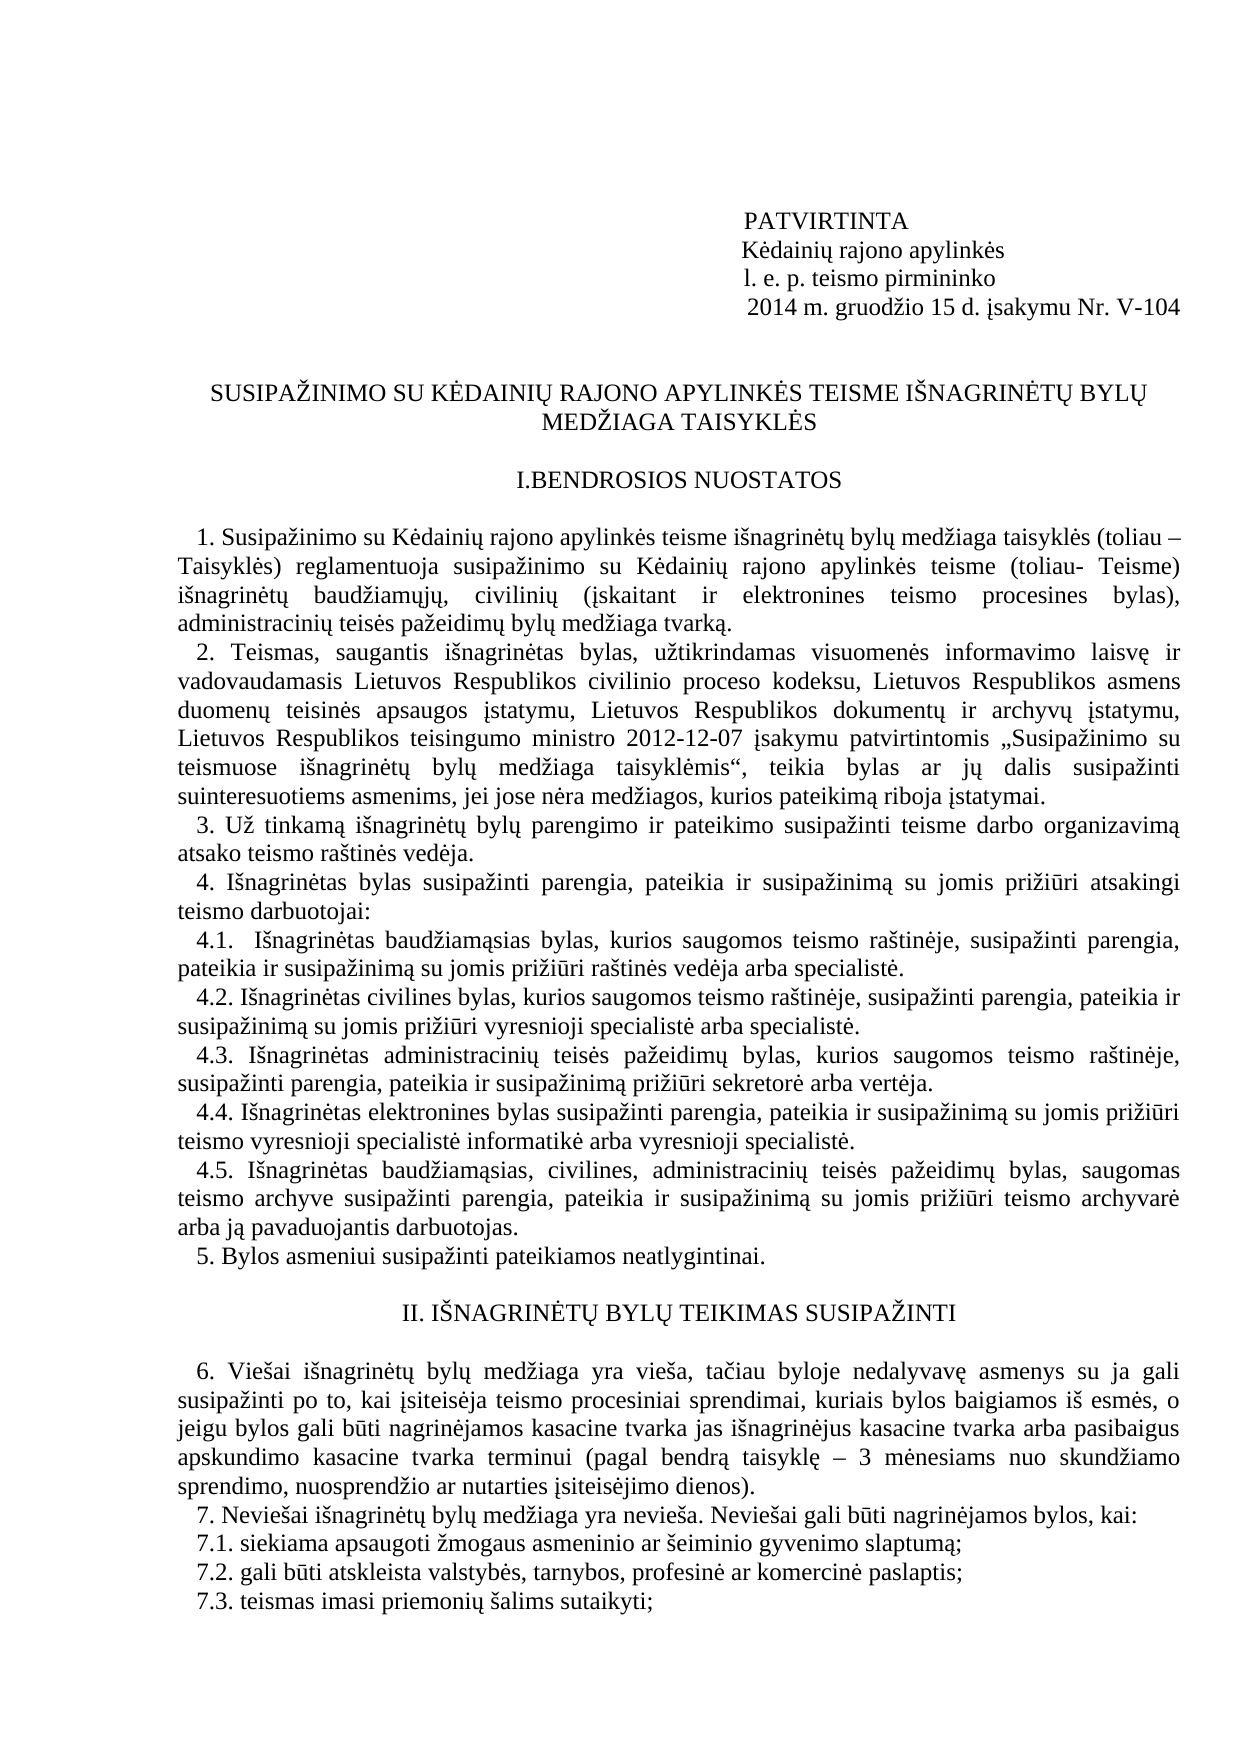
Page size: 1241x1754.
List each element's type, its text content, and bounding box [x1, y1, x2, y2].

text l. e. p. teismo pirmininko [177, 263, 1181, 292]
text II. IŠNAGRINĖTŲ BYLŲ TEIKIMAS SUSIPAŽINTI [177, 1298, 1181, 1327]
text Kėdainių rajono apylinkės [177, 235, 1181, 263]
text 4.3. Išnagrinėtas administracinių teisės pažeidimų bylas, kurios saugomos teismo raštinėje, susipažinti parengia, pateikia ir susipažinimą prižiūri sekretorė arba vertėja. [177, 1040, 1181, 1097]
text 7.1. siekiama apsaugoti žmogaus asmeninio ar šeiminio gyvenimo slaptumą; [177, 1528, 1181, 1557]
text 4.5. Išnagrinėtas baudžiamąsias, civilines, administracinių teisės pažeidimų bylas, saugomas teismo archyve susipažinti parengia, pateikia ir susipažinimą su jomis prižiūri teismo archyvarė arba ją pavaduojantis darbuotojas. [177, 1155, 1181, 1241]
text 5. Bylos asmeniui susipažinti pateikiamos neatlygintinai. [177, 1241, 1181, 1270]
text 3. Už tinkamą išnagrinėtų bylų parengimo ir pateikimo susipažinti teisme darbo organizavimą atsako teismo raštinės vedėja. [177, 810, 1181, 867]
text 4.4. Išnagrinėtas elektronines bylas susipažinti parengia, pateikia ir susipažinimą su jomis prižiūri teismo vyresnioji specialistė informatikė arba vyresnioji specialistė. [177, 1097, 1181, 1155]
text SUSIPAŽINIMO SU KĖDAINIŲ RAJONO APYLINKĖS TEISME IŠNAGRINĖTŲ BYLŲ MEDŽIAGA TAISYKLĖS [177, 378, 1181, 436]
text 6. Viešai išnagrinėtų bylų medžiaga yra vieša, tačiau byloje nedalyvavę asmenys su ja gali susipažinti po to, kai įsiteisėja teismo procesiniai sprendimai, kuriais bylos baigiamos iš esmės, o jeigu bylos gali būti nagrinėjamos kasacine tvarka jas išnagrinėjus kasacine tvarka arba pasibaigus apskundimo kasacine tvarka terminui (pagal bendrą taisyklę – 3 mėnesiams nuo skundžiamo sprendimo, nuosprendžio ar nutarties įsiteisėjimo dienos). [177, 1356, 1181, 1500]
text 1. Susipažinimo su Kėdainių rajono apylinkės teisme išnagrinėtų bylų medžiaga taisyklės (toliau – Taisyklės) reglamentuoja susipažinimo su Kėdainių rajono apylinkės teisme (toliau- Teisme) išnagrinėtų baudžiamųjų, civilinių (įskaitant ir elektronines teismo procesines bylas), administracinių teisės pažeidimų bylų medžiaga tvarką. [177, 522, 1181, 637]
text 4.1. Išnagrinėtas baudžiamąsias bylas, kurios saugomos teismo raštinėje, susipažinti parengia, pateikia ir susipažinimą su jomis prižiūri raštinės vedėja arba specialistė. [177, 925, 1181, 982]
text 2. Teismas, saugantis išnagrinėtas bylas, užtikrindamas visuomenės informavimo laisvę ir vadovaudamasis Lietuvos Respublikos civilinio proceso kodeksu, Lietuvos Respublikos asmens duomenų teisinės apsaugos įstatymu, Lietuvos Respublikos dokumentų ir archyvų įstatymu, Lietuvos Respublikos teisingumo ministro 2012-12-07 įsakymu patvirtintomis „Susipažinimo su teismuose išnagrinėtų bylų medžiaga taisyklėmis“, teikia bylas ar jų dalis susipažinti suinteresuotiems asmenims, jei jose nėra medžiagos, kurios pateikimą riboja įstatymai. [177, 637, 1181, 810]
text 7. Neviešai išnagrinėtų bylų medžiaga yra nevieša. Neviešai gali būti nagrinėjamos bylos, kai: [177, 1500, 1181, 1528]
text 2014 m. gruodžio 15 d. įsakymu Nr. V-104 [177, 292, 1181, 321]
text PATVIRTINTA [177, 206, 1181, 235]
text 4. Išnagrinėtas bylas susipažinti parengia, pateikia ir susipažinimą su jomis prižiūri atsakingi teismo darbuotojai: [177, 867, 1181, 925]
text I.BENDROSIOS NUOSTATOS [177, 465, 1181, 493]
text 7.3. teismas imasi priemonių šalims sutaikyti; [177, 1586, 1181, 1615]
text 4.2. Išnagrinėtas civilines bylas, kurios saugomos teismo raštinėje, susipažinti parengia, pateikia ir susipažinimą su jomis prižiūri vyresnioji specialistė arba specialistė. [177, 982, 1181, 1040]
text 7.2. gali būti atskleista valstybės, tarnybos, profesinė ar komercinė paslaptis; [177, 1557, 1181, 1586]
